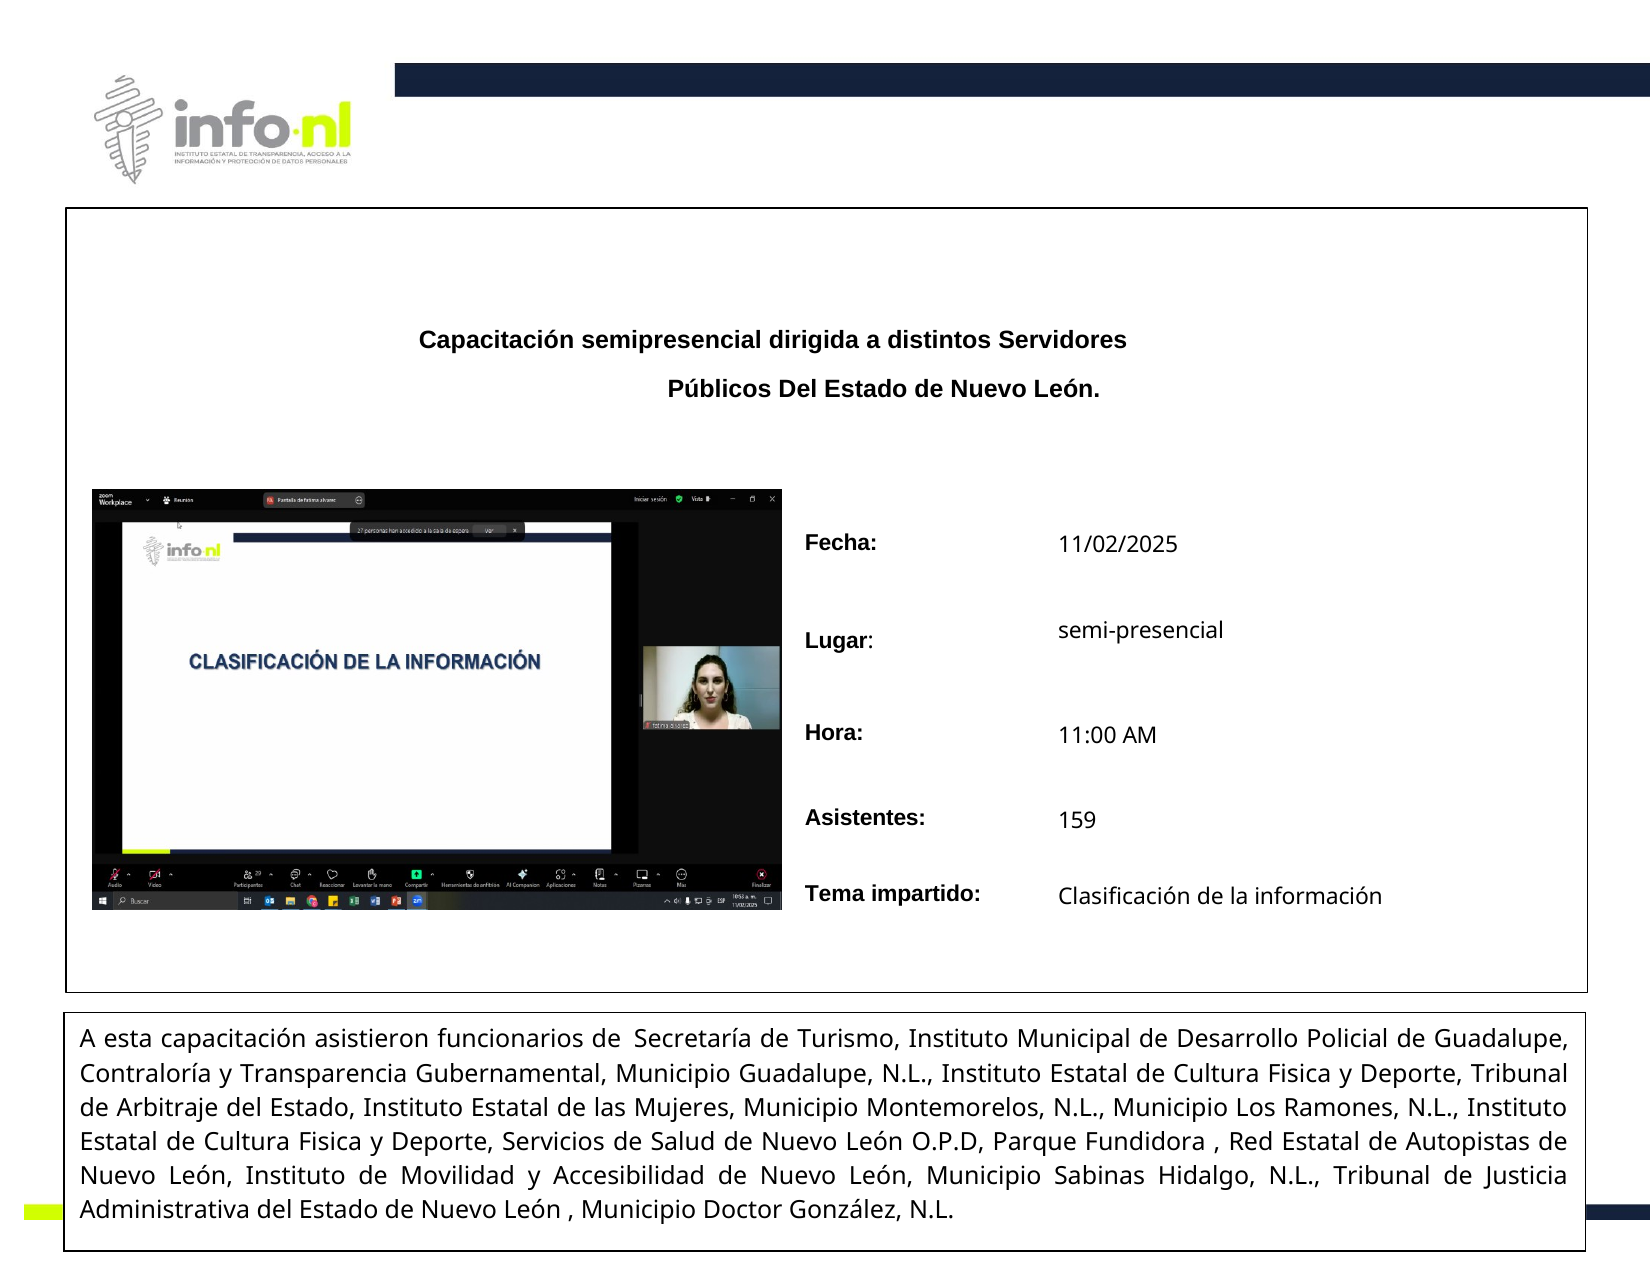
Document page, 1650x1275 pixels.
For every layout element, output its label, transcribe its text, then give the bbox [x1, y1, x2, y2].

text A esta capacitación asistieron funcionarios de Secretaría de Turismo, Instituto Municipal de Desarrollo Policial de Guadalupe, Contraloría y Transparencia Gubernamental, Municipio Guadalupe, N.L., Instituto Estatal de Cultura Fisica y Deporte, Tribunal de Arbitraje del Estado, Instituto Estatal de las Mujeres, Municipio Montemorelos, N.L., Municipio Los Ramones, N.L., Instituto Estatal de Cultura Fisica y Deporte, Servicios de Salud de Nuevo León O.P.D, Parque Fundidora , Red Estatal de Autopistas de Nuevo León, Instituto de Movilidad y Accesibilidad de Nuevo León, Municipio Sabinas Hidalgo, N.L., Tribunal de Justicia Administrativa del Estado de Nuevo León , Municipio Doctor González, N.L. [79, 1021, 1570, 1226]
